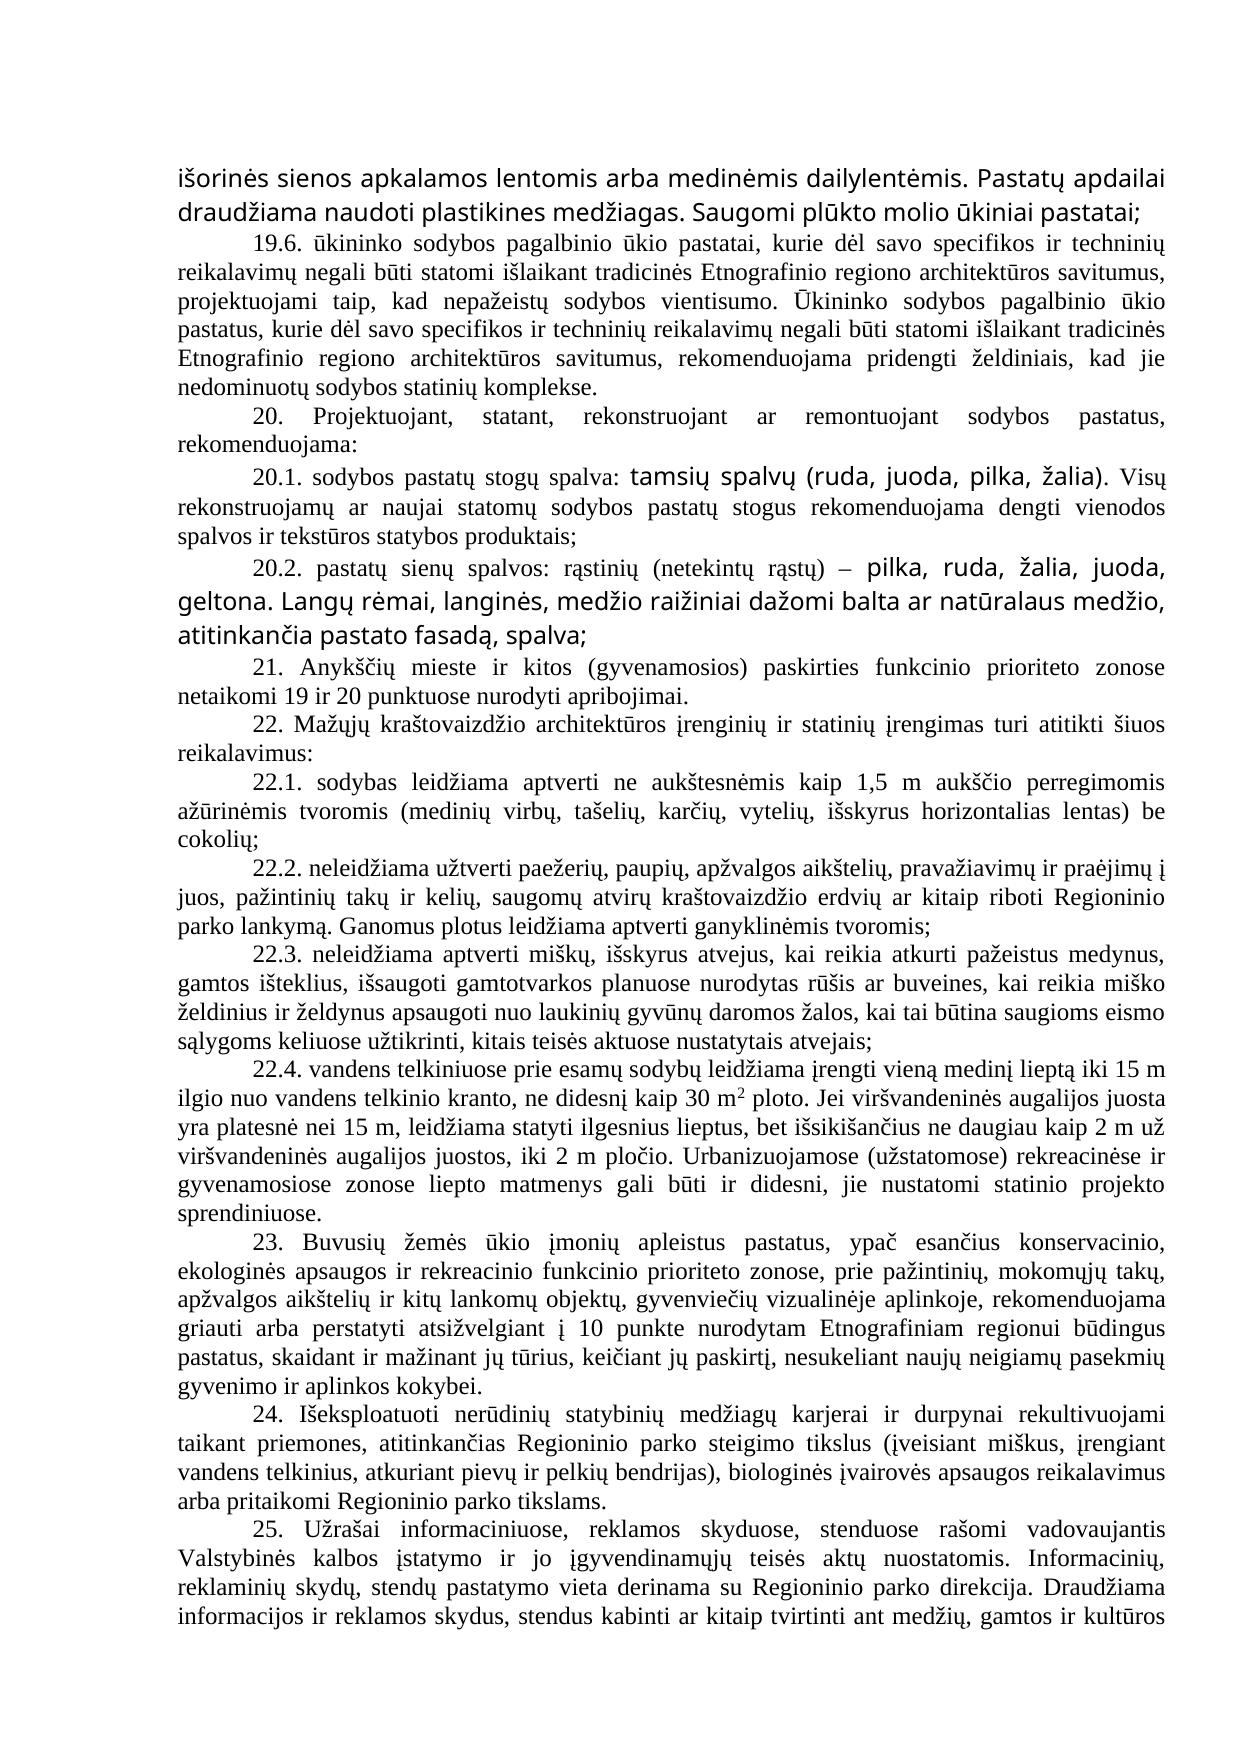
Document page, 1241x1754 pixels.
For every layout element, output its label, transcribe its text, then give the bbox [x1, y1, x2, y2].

text 20. Projektuojant, statant, rekonstruojant ar remontuojant sodybos pastatus, rekomenduojama: [177, 401, 1166, 458]
text 20.1. sodybos pastatų stogų spalva: tamsių spalvų (ruda, juoda, pilka, žalia). Visų rekonstruojamų ar naujai statomų sodybos pastatų stogus rekomenduojama dengti vienodos spalvos ir tekstūros statybos produktais; [177, 458, 1166, 550]
text 23. Buvusių žemės ūkio įmonių apleistus pastatus, ypač esančius konservacinio, ekologinės apsaugos ir rekreacinio funkcinio prioriteto zonose, prie pažintinių, mokomųjų takų, apžvalgos aikštelių ir kitų lankomų objektų, gyvenviečių vizualinėje aplinkoje, rekomenduojama griauti arba perstatyti atsižvelgiant į 10 punkte nurodytam Etnografiniam regionui būdingus pastatus, skaidant ir mažinant jų tūrius, keičiant jų paskirtį, nesukeliant naujų neigiamų pasekmių gyvenimo ir aplinkos kokybei. [177, 1227, 1166, 1399]
text 25. Užrašai informaciniuose, reklamos skyduose, stenduose rašomi vadovaujantis Valstybinės kalbos įstatymo ir jo įgyvendinamųjų teisės aktų nuostatomis. Informacinių, reklaminių skydų, stendų pastatymo vieta derinama su Regioninio parko direkcija. Draudžiama informacijos ir reklamos skydus, stendus kabinti ar kitaip tvirtinti ant medžių, gamtos ir kultūros [177, 1514, 1166, 1629]
text 22.4. vandens telkiniuose prie esamų sodybų leidžiama įrengti vieną medinį lieptą iki 15 m ilgio nuo vandens telkinio kranto, ne didesnį kaip 30 m2 ploto. Jei viršvandeninės augalijos juosta yra platesnė nei 15 m, leidžiama statyti ilgesnius lieptus, bet išsikišančius ne daugiau kaip 2 m už viršvandeninės augalijos juostos, iki 2 m pločio. Urbanizuojamose (užstatomose) rekreacinėse ir gyvenamosiose zonose liepto matmenys gali būti ir didesni, jie nustatomi statinio projekto sprendiniuose. [177, 1054, 1166, 1227]
text 24. Išeksploatuoti nerūdinių statybinių medžiagų karjerai ir durpynai rekultivuojami taikant priemones, atitinkančias Regioninio parko steigimo tikslus (įveisiant miškus, įrengiant vandens telkinius, atkuriant pievų ir pelkių bendrijas), biologinės įvairovės apsaugos reikalavimus arba pritaikomi Regioninio parko tikslams. [177, 1399, 1166, 1514]
text 22.1. sodybas leidžiama aptverti ne aukštesnėmis kaip 1,5 m aukščio perregimomis ažūrinėmis tvoromis (medinių virbų, tašelių, karčių, vytelių, išskyrus horizontalias lentas) be cokolių; [177, 767, 1166, 853]
text 19.6. ūkininko sodybos pagalbinio ūkio pastatai, kurie dėl savo specifikos ir techninių reikalavimų negali būti statomi išlaikant tradicinės Etnografinio regiono architektūros savitumus, projektuojami taip, kad nepažeistų sodybos vientisumo. Ūkininko sodybos pagalbinio ūkio pastatus, kurie dėl savo specifikos ir techninių reikalavimų negali būti statomi išlaikant tradicinės Etnografinio regiono architektūros savitumus, rekomenduojama pridengti želdiniais, kad jie nedominuotų sodybos statinių komplekse. [177, 228, 1166, 401]
text 21. Anykščių mieste ir kitos (gyvenamosios) paskirties funkcinio prioriteto zonose netaikomi 19 ir 20 punktuose nurodyti apribojimai. [177, 652, 1166, 709]
text 22.3. neleidžiama aptverti miškų, išskyrus atvejus, kai reikia atkurti pažeistus medynus, gamtos išteklius, išsaugoti gamtotvarkos planuose nurodytas rūšis ar buveines, kai reikia miško želdinius ir želdynus apsaugoti nuo laukinių gyvūnų daromos žalos, kai tai būtina saugioms eismo sąlygoms keliuose užtikrinti, kitais teisės aktuose nustatytais atvejais; [177, 939, 1166, 1054]
text 20.2. pastatų sienų spalvos: rąstinių (netekintų rąstų) – pilka, ruda, žalia, juoda, geltona. Langų rėmai, langinės, medžio raižiniai dažomi balta ar natūralaus medžio, atitinkančia pastato fasadą, spalva; [177, 550, 1166, 652]
text 22. Mažųjų kraštovaizdžio architektūros įrenginių ir statinių įrengimas turi atitikti šiuos reikalavimus: [177, 709, 1166, 767]
text 22.2. neleidžiama užtverti paežerių, paupių, apžvalgos aikštelių, pravažiavimų ir praėjimų į juos, pažintinių takų ir kelių, saugomų atvirų kraštovaizdžio erdvių ar kitaip riboti Regioninio parko lankymą. Ganomus plotus leidžiama aptverti ganyklinėmis tvoromis; [177, 853, 1166, 939]
text išorinės sienos apkalamos lentomis arba medinėmis dailylentėmis. Pastatų apdailai draudžiama naudoti plastikines medžiagas. Saugomi plūkto molio ūkiniai pastatai; [177, 160, 1166, 228]
